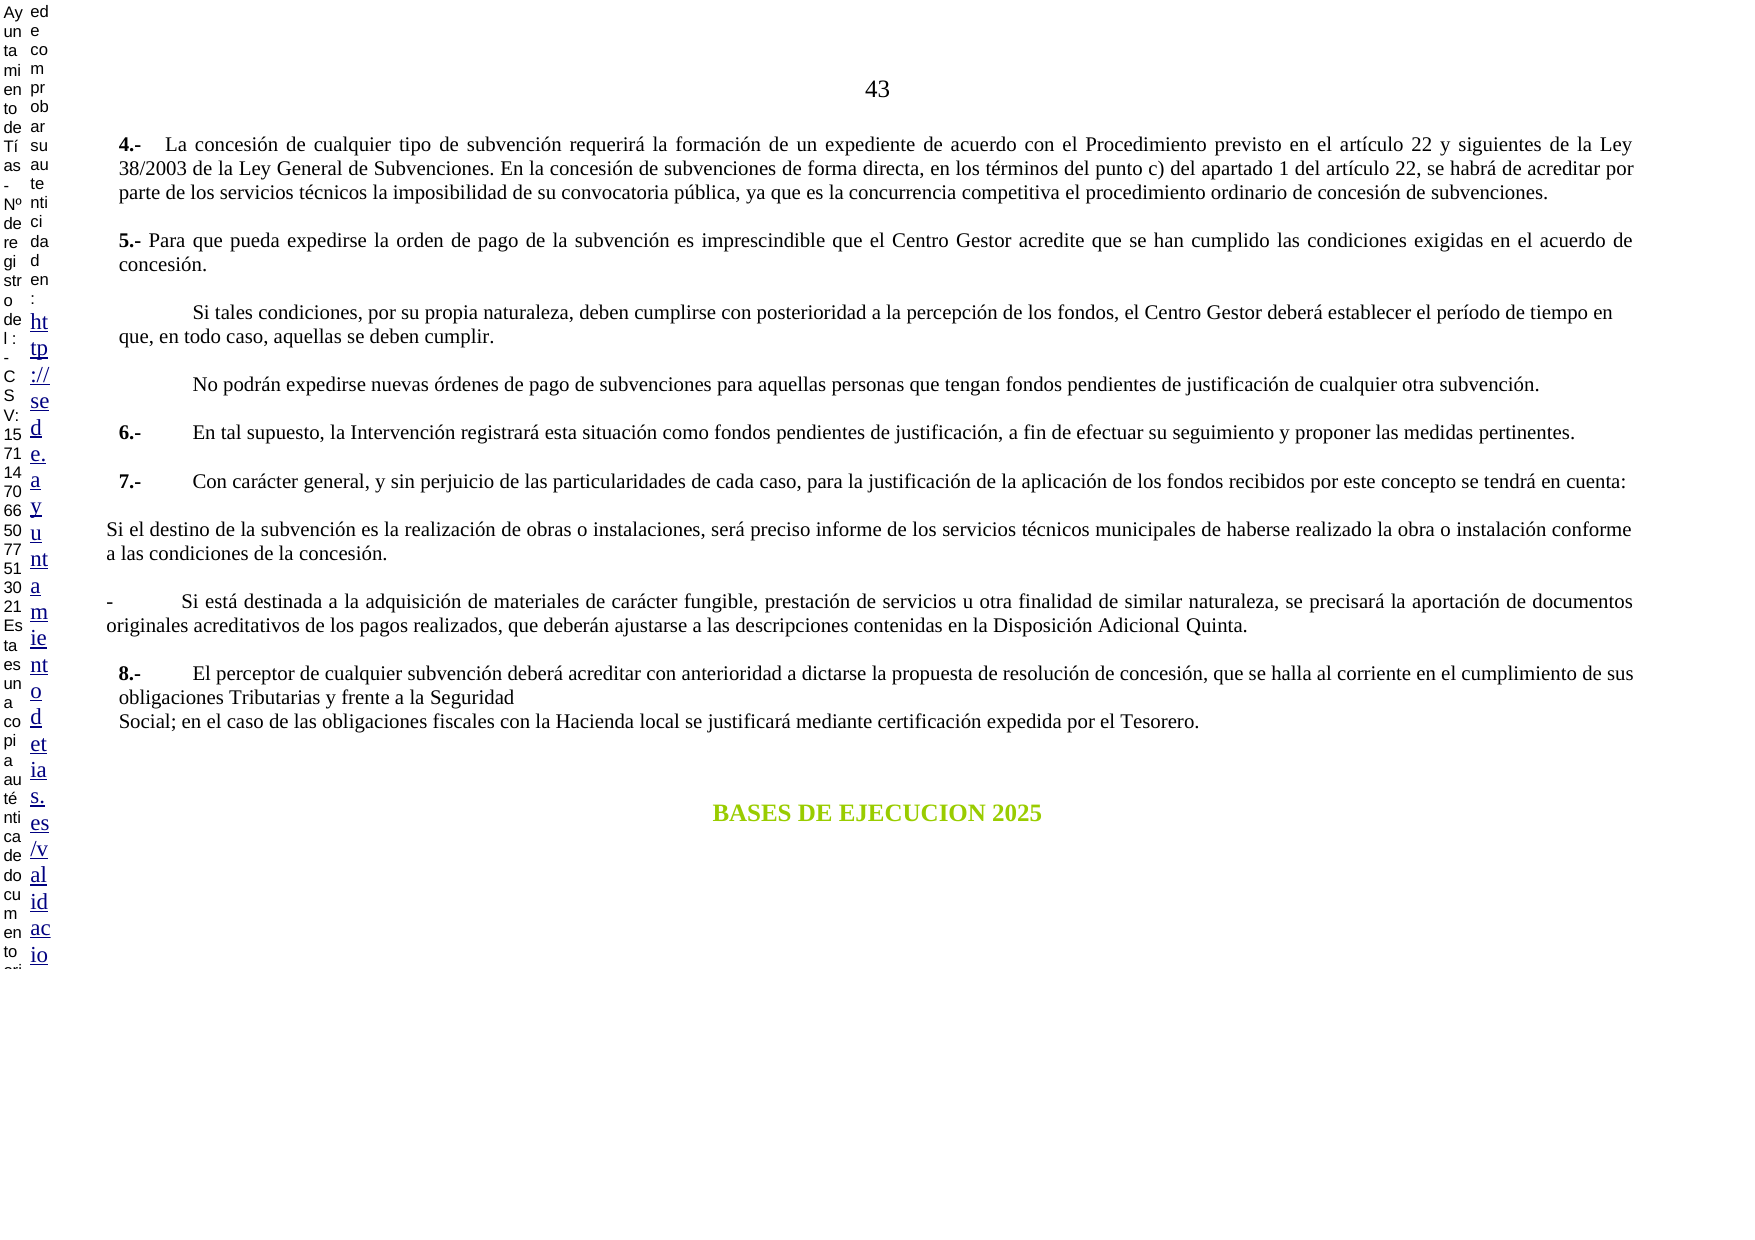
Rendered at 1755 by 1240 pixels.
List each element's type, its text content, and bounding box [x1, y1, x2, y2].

text 6.- En tal supuesto, la Intervención registrará esta situación como fondos pendientes de justificación, a fin de efectuar su seguimiento y proponer las medidas pertinentes. [118, 420, 1648, 444]
text No podrán expedirse nuevas órdenes de pago de subvenciones para aquellas personas que tengan fondos pendientes de justificación de cualquier otra subvención. [192, 372, 1648, 396]
text Si tales condiciones, por su propia naturaleza, deben cumplirse con posterioridad a la percepción de los fondos, el Centro Gestor deberá establecer el período de tiempo en que, en todo caso, aquellas se deben cumplir. [118, 299, 1635, 348]
list Si está destinada a la adquisición de materiales de carácter fungible, prestación de servicios u otra finalidad de similar naturaleza, se precisará la aportación de documentos originales acreditativos de los pagos realizados, que deberán ajustarse a las descripciones contenidas en la Disposición Adicional Quinta. [106, 589, 1636, 637]
subtitle BASES DE EJECUCION 2025 [398, 798, 1356, 826]
text Ayuntamiento de Tías - Nº de registro del : - CSV: 15711470665077513021 Esta es una copia auténtica de documento original ele [3, 3, 24, 969]
text Procedimiento Administrativo Común Electrónico. Puede comprobar su autenticidad en: http://sede.ayuntamientodetias.es/validacio [30, 1, 51, 937]
text 4.- La concesión de cualquier tipo de subvención requerirá la formación de un expediente de acuerdo con el Procedimiento previsto en el artículo 22 y siguientes de la Ley 38/2003 de la Ley General de Subvenciones. En la concesión de subvenciones de forma directa, en los términos del punto c) del apartado 1 del artículo 22, se habrá de acreditar por parte de los servicios técnicos la imposibilidad de su convocatoria pública, ya que es la concurrencia competitiva el procedimiento ordinario de concesión de subvenciones. [118, 132, 1636, 204]
text 8.- El perceptor de cualquier subvención deberá acreditar con anterioridad a dictarse la propuesta de resolución de concesión, que se halla al corriente en el cumplimiento de sus obligaciones Tributarias y frente a la Seguridad [118, 661, 1634, 709]
list Si el destino de la subvención es la realización de obras o instalaciones, será preciso informe de los servicios técnicos municipales de haberse realizado la obra o instalación conforme a las condiciones de la concesión. [51, 517, 1634, 565]
text 5.- Para que pueda expedirse la orden de pago de la subvención es imprescindible que el Centro Gestor acredite que se han cumplido las condiciones exigidas en el acuerdo de concesión. [118, 227, 1635, 276]
text Social; en el caso de las obligaciones fiscales con la Hacienda local se justificará mediante certificación expedida por el Tesorero. [118, 709, 1648, 733]
subtitle 43 [398, 74, 1357, 103]
text 7.- Con carácter general, y sin perjuicio de las particularidades de cada caso, para la justificación de la aplicación de los fondos recibidos por este concepto se tendrá en cuenta: [118, 469, 1648, 493]
